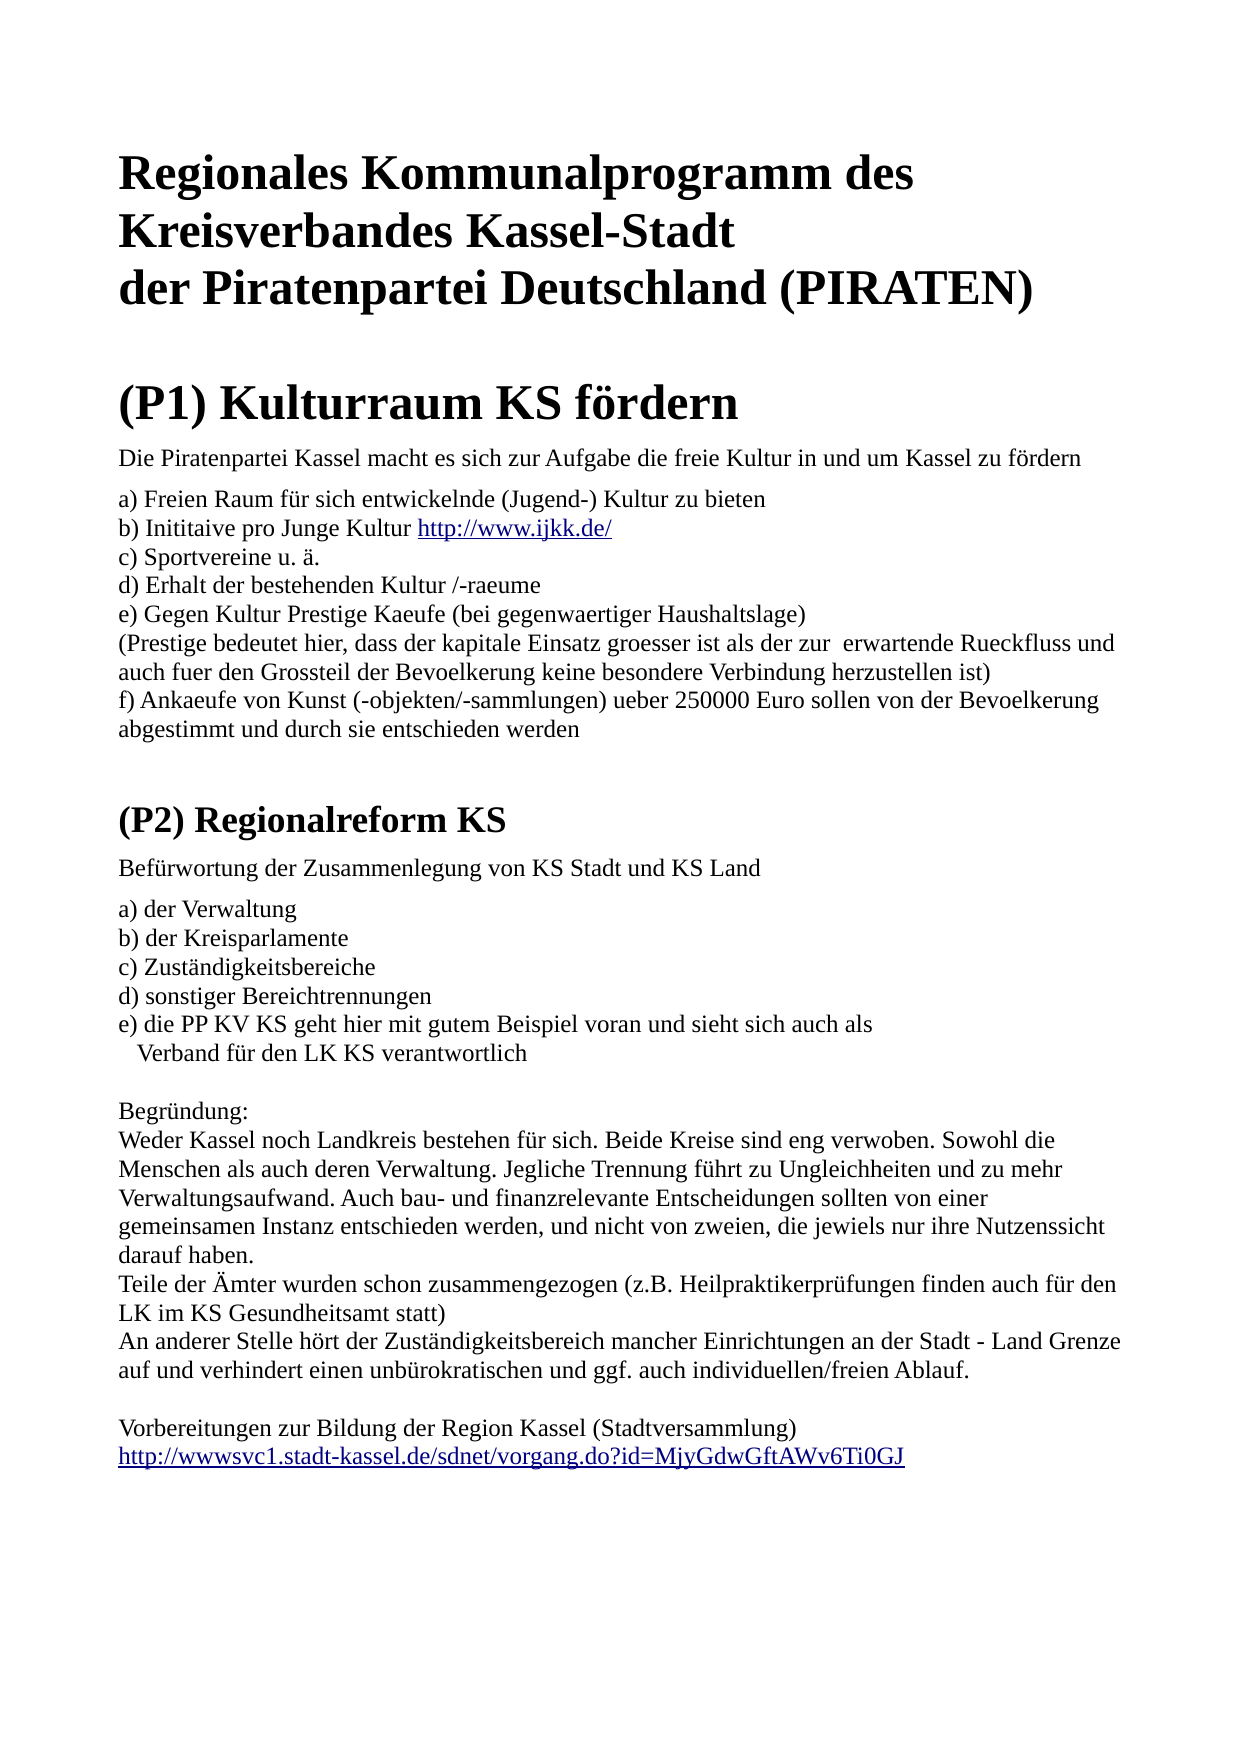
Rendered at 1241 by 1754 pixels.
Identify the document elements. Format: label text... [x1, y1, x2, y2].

text Die Piratenpartei Kassel macht es sich zur Aufgabe die freie Kultur in und um Kassel zu fördern [118, 443, 1122, 472]
text d) Erhalt der bestehenden Kultur /-raeume [118, 571, 1122, 599]
text c) Zuständigkeitsbereiche [118, 952, 1122, 981]
subtitle Regionales Kommunalprogramm des Kreisverbandes Kassel-Stadt der Piratenpartei Deutschland (PIRATEN) (P1) Kulturraum KS fördern [118, 143, 1122, 431]
text e) die PP KV KS geht hier mit gutem Beispiel voran und sieht sich auch als Verband für den LK KS verantwortlich [118, 1009, 1122, 1067]
text e) Gegen Kultur Prestige Kaeufe (bei gegenwaertiger Haushaltslage) [118, 599, 1122, 628]
text b) der Kreisparlamente [118, 923, 1122, 952]
text c) Sportvereine u. ä. [118, 542, 1122, 571]
text a) der Verwaltung [118, 894, 1122, 923]
text (Prestige bedeutet hier, dass der kapitale Einsatz groesser ist als der zur erwartende Rueckfluss und auch fuer den Grossteil der Bevoelkerung keine besondere Verbindung herzustellen ist) [118, 628, 1122, 686]
text f) Ankaeufe von Kunst (-objekten/-sammlungen) ueber 250000 Euro sollen von der Bevoelkerung abgestimmt und durch sie entschieden werden [118, 686, 1122, 743]
text Begründung: Weder Kassel noch Landkreis bestehen für sich. Beide Kreise sind eng verwoben. Sowohl die Menschen als auch deren Verwaltung. Jegliche Trennung führt zu Ungleichheiten und zu mehr Verwaltungsaufwand. Auch bau- und finanzrelevante Entscheidungen sollten von einer gemeinsamen Instanz entschieden werden, und nicht von zweien, die jewiels nur ihre Nutzenssicht darauf haben. Teile der Ämter wurden schon zusammengezogen (z.B. Heilpraktikerprüfungen finden auch für den LK im KS Gesundheitsamt statt) An anderer Stelle hört der Zuständigkeitsbereich mancher Einrichtungen an der Stadt - Land Grenze auf und verhindert einen unbürokratischen und ggf. auch individuellen/freien Ablauf. Vorbereitungen zur Bildung der Region Kassel (Stadtversammlung) http://wwwsvc1.stadt-kassel.de/sdnet/vorgang.do?id=MjyGdwGftAWv6Ti0GJ [118, 1096, 1122, 1470]
subtitle (P2) Regionalreform KS [118, 798, 1122, 841]
text b) Inititaive pro Junge Kultur http://www.ijkk.de/ [118, 513, 1122, 542]
text d) sonstiger Bereichtrennungen [118, 981, 1122, 1009]
text a) Freien Raum für sich entwickelnde (Jugend-) Kultur zu bieten [118, 484, 1122, 513]
text Befürwortung der Zusammenlegung von KS Stadt und KS Land [118, 853, 1122, 882]
